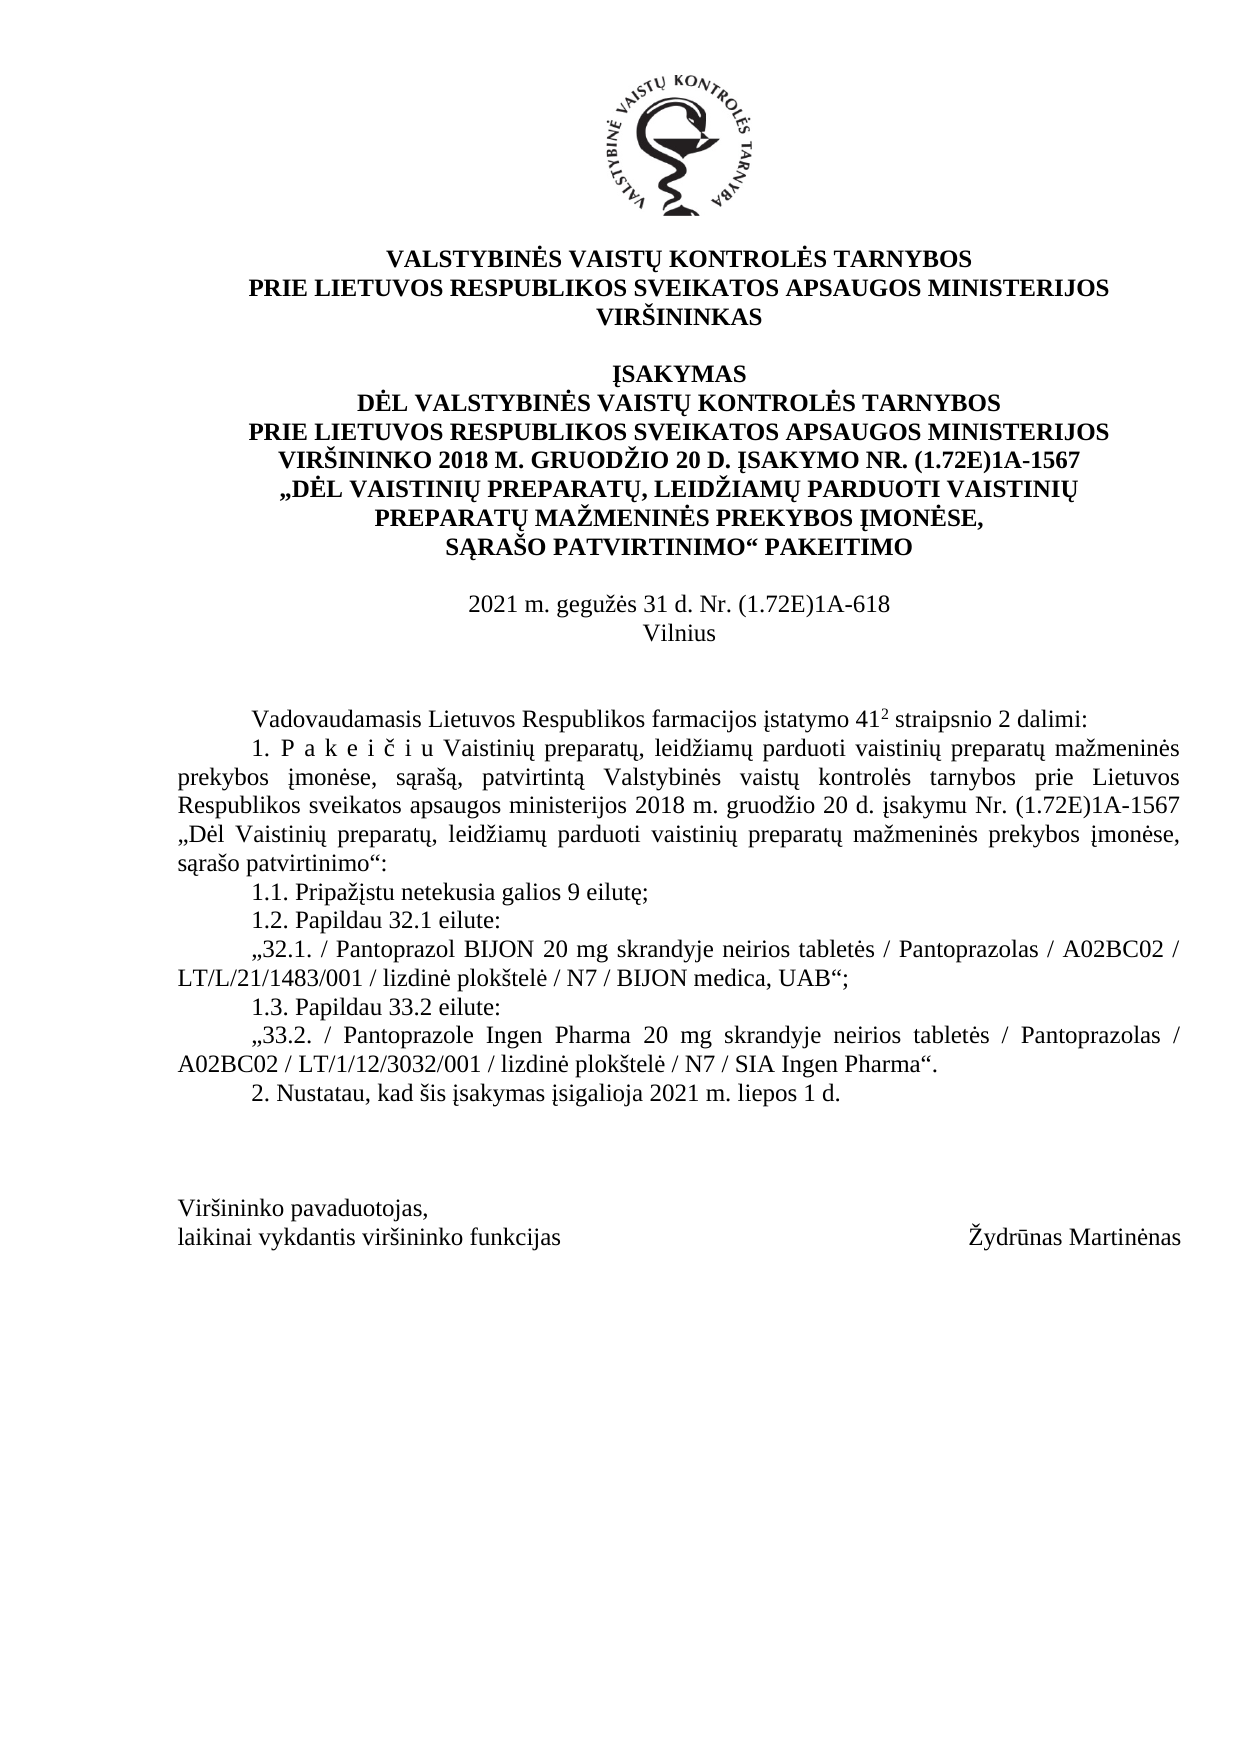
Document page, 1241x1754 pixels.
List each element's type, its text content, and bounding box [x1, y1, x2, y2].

text „DĖL VAISTINIŲ PREPARATŲ, LEIDŽIAMŲ PARDUOTI VAISTINIŲ [177, 474, 1181, 503]
text Valstybinės vaistų kontrolės tarnybos [177, 244, 1181, 273]
text 2. Nustatau, kad šis įsakymas įsigalioja 2021 m. liepos 1 d. [251, 1078, 1181, 1107]
text ĮSAKYMAS [177, 359, 1181, 388]
text „32.1. / Pantoprazol BIJON 20 mg skrandyje neirios tabletės / Pantoprazolas / A02BC02 / LT/L/21/1483/001 / lizdinė plokštelė / N7 / BIJON medica, UAB“; [177, 934, 1181, 992]
text viršininkas [177, 302, 1181, 331]
text „33.2. / Pantoprazole Ingen Pharma 20 mg skrandyje neirios tabletės / Pantoprazolas / A02BC02 / LT/1/12/3032/001 / lizdinė plokštelė / N7 / SIA Ingen Pharma“. [177, 1021, 1181, 1078]
text 1.3. Papildau 33.2 eilute: [251, 992, 1181, 1021]
text Vilnius [177, 618, 1181, 647]
text SĄRAŠO PATVIRTINIMO“ PAKEITIMO [177, 532, 1181, 561]
text PRIE LIETUVOS RESPUBLIKOS SVEIKATOS APSAUGOS MINISTERIJOS [177, 417, 1181, 446]
text VIRŠININKO 2018 M. GRUODŽIO 20 D. ĮSAKYMO NR. (1.72E)1A-1567 [177, 446, 1181, 474]
text Viršininko pavaduotojas, [177, 1193, 1181, 1222]
text Prie LIETUVOS RESPUBLIKOS sveikatos apsaugos ministerijos [177, 273, 1181, 302]
text DĖL VALSTYBINĖS VAISTŲ KONTROLĖS TARNYBOS [177, 388, 1181, 417]
text 1.1. Pripažįstu netekusia galios 9 eilutę; [251, 877, 1181, 906]
text Vadovaudamasis Lietuvos Respublikos farmacijos įstatymo 412 straipsnio 2 dalimi: [177, 704, 1181, 733]
text laikinai vykdantis viršininko funkcijas Žydrūnas Martinėnas [177, 1222, 1181, 1251]
text 1.2. Papildau 32.1 eilute: [251, 906, 1181, 934]
text PREPARATŲ MAŽMENINĖS PREKYBOS ĮMONĖSE, [177, 503, 1181, 532]
text 2021 m. gegužės 31 d. Nr. (1.72E)1A-618 [177, 589, 1181, 618]
text 1. P a k e i č i u Vaistinių preparatų, leidžiamų parduoti vaistinių preparatų mažmeninės prekybos įmonėse, sąrašą, patvirtintą Valstybinės vaistų kontrolės tarnybos prie Lietuvos Respublikos sveikatos apsaugos ministerijos 2018 m. gruodžio 20 d. įsakymu Nr. (1.72E)1A-1567 „Dėl Vaistinių preparatų, leidžiamų parduoti vaistinių preparatų mažmeninės prekybos įmonėse, sąrašo patvirtinimo“: [177, 733, 1181, 877]
